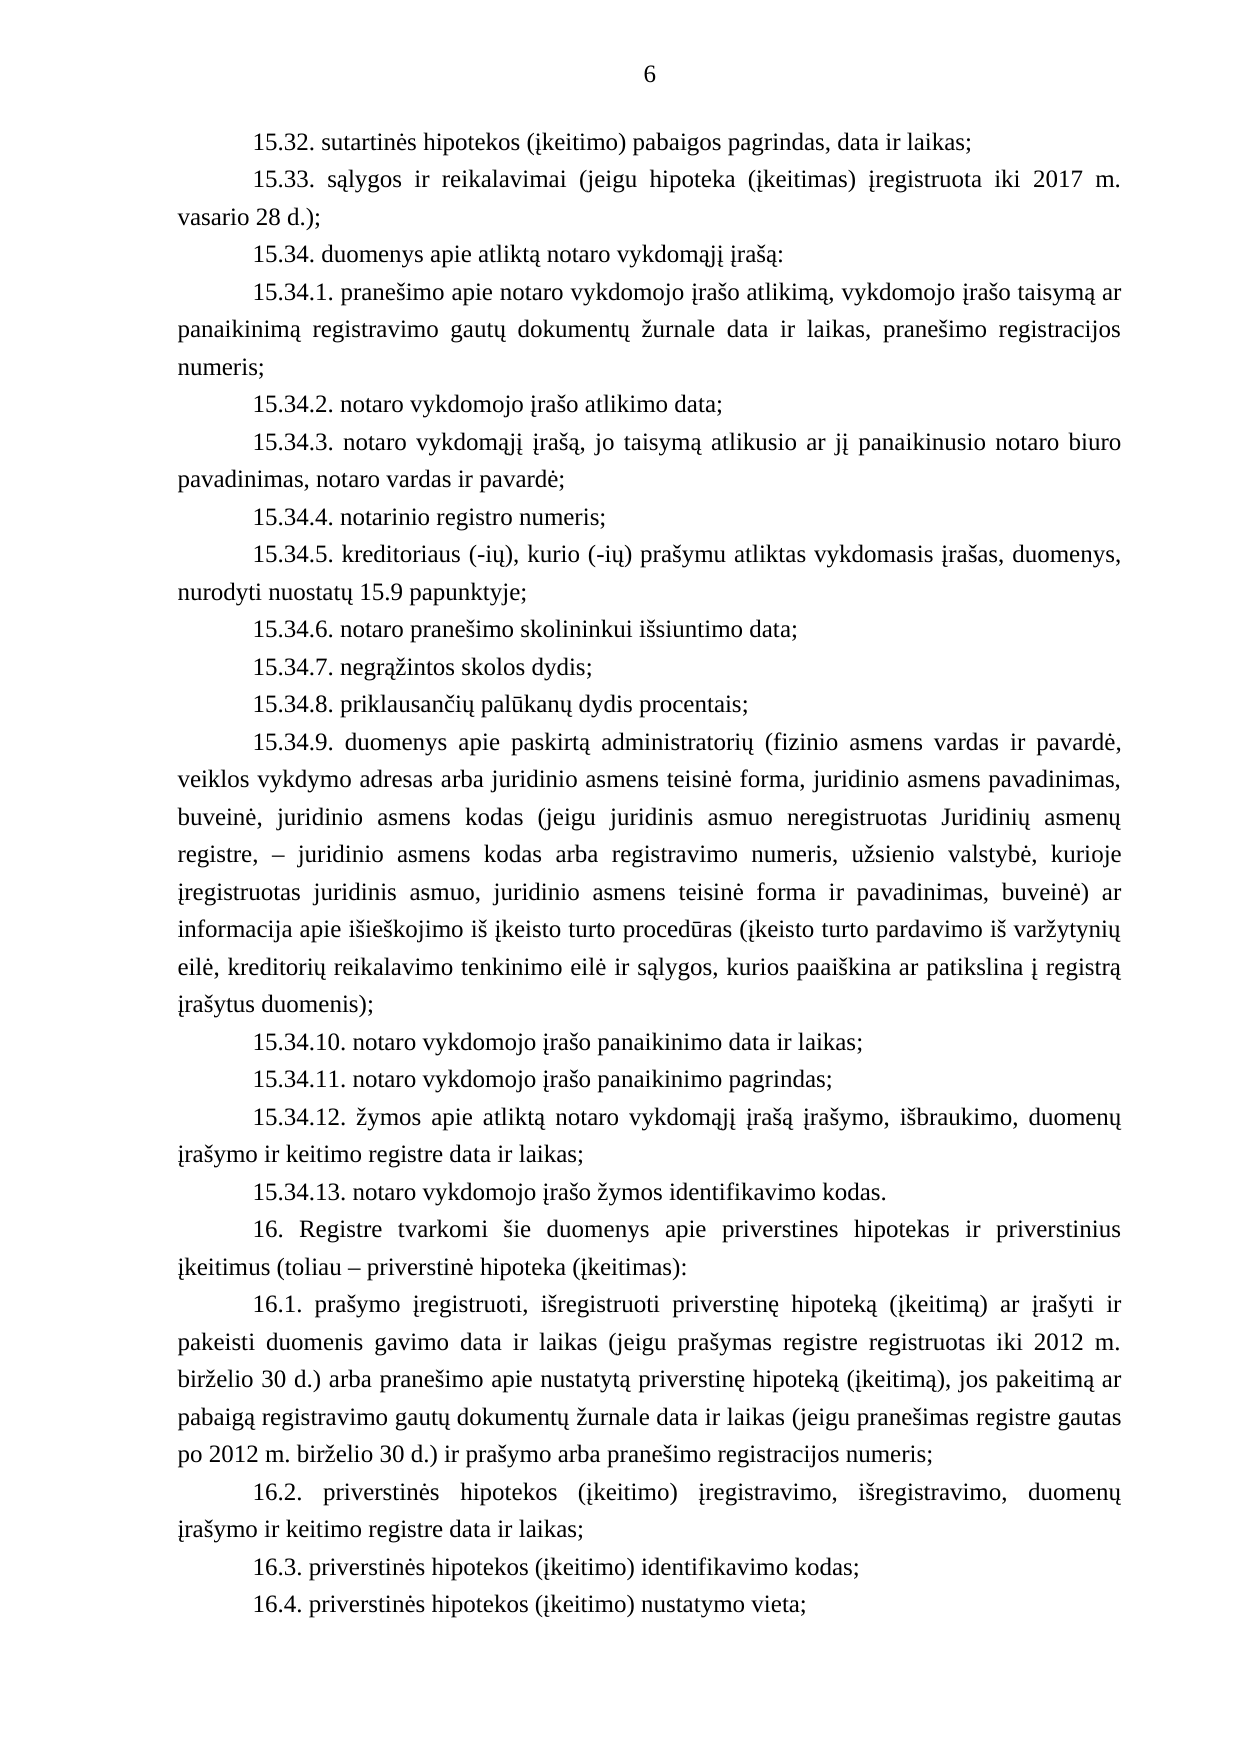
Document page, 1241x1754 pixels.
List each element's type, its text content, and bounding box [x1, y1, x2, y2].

text 15.33. sąlygos ir reikalavimai (jeigu hipoteka (įkeitimas) įregistruota iki 2017 m. vasario 28 d.); [177, 156, 1122, 231]
text 16.1. prašymo įregistruoti, išregistruoti priverstinę hipoteką (įkeitimą) ar įrašyti ir pakeisti duomenis gavimo data ir laikas (jeigu prašymas registre registruotas iki 2012 m. birželio 30 d.) arba pranešimo apie nustatytą priverstinę hipoteką (įkeitimą), jos pakeitimą ar pabaigą registravimo gautų dokumentų žurnale data ir laikas (jeigu pranešimas registre gautas po 2012 m. birželio 30 d.) ir prašymo arba pranešimo registracijos numeris; [177, 1281, 1122, 1468]
text 15.34. duomenys apie atliktą notaro vykdomąjį įrašą: [177, 231, 1122, 268]
text 15.34.7. negrąžintos skolos dydis; [177, 643, 1122, 681]
text 15.34.5. kreditoriaus (-ių), kurio (-ių) prašymu atliktas vykdomasis įrašas, duomenys, nurodyti nuostatų 15.9 papunktyje; [177, 531, 1122, 606]
text 15.34.10. notaro vykdomojo įrašo panaikinimo data ir laikas; [177, 1018, 1122, 1056]
text 15.34.4. notarinio registro numeris; [177, 493, 1122, 531]
text 16.3. priverstinės hipotekos (įkeitimo) identifikavimo kodas; [177, 1543, 1122, 1581]
text 15.34.6. notaro pranešimo skolininkui išsiuntimo data; [177, 606, 1122, 643]
text 15.34.2. notaro vykdomojo įrašo atlikimo data; [177, 381, 1122, 418]
text 15.34.13. notaro vykdomojo įrašo žymos identifikavimo kodas. [177, 1168, 1122, 1206]
text 15.34.1. pranešimo apie notaro vykdomojo įrašo atlikimą, vykdomojo įrašo taisymą ar panaikinimą registravimo gautų dokumentų žurnale data ir laikas, pranešimo registracijos numeris; [177, 268, 1122, 381]
text 15.34.9. duomenys apie paskirtą administratorių (fizinio asmens vardas ir pavardė, veiklos vykdymo adresas arba juridinio asmens teisinė forma, juridinio asmens pavadinimas, buveinė, juridinio asmens kodas (jeigu juridinis asmuo neregistruotas Juridinių asmenų registre, – juridinio asmens kodas arba registravimo numeris, užsienio valstybė, kurioje įregistruotas juridinis asmuo, juridinio asmens teisinė forma ir pavadinimas, buveinė) ar informacija apie išieškojimo iš įkeisto turto procedūras (įkeisto turto pardavimo iš varžytynių eilė, kreditorių reikalavimo tenkinimo eilė ir sąlygos, kurios paaiškina ar patikslina į registrą įrašytus duomenis); [177, 718, 1122, 1018]
text 15.34.11. notaro vykdomojo įrašo panaikinimo pagrindas; [177, 1056, 1122, 1093]
text 15.32. sutartinės hipotekos (įkeitimo) pabaigos pagrindas, data ir laikas; [177, 118, 1122, 156]
text 16. Registre tvarkomi šie duomenys apie priverstines hipotekas ir priverstinius įkeitimus (toliau – priverstinė hipoteka (įkeitimas): [177, 1206, 1122, 1281]
text 16.2. priverstinės hipotekos (įkeitimo) įregistravimo, išregistravimo, duomenų įrašymo ir keitimo registre data ir laikas; [177, 1468, 1122, 1543]
text 15.34.3. notaro vykdomąjį įrašą, jo taisymą atlikusio ar jį panaikinusio notaro biuro pavadinimas, notaro vardas ir pavardė; [177, 418, 1122, 493]
text 16.4. priverstinės hipotekos (įkeitimo) nustatymo vieta; [177, 1581, 1122, 1618]
text 15.34.12. žymos apie atliktą notaro vykdomąjį įrašą įrašymo, išbraukimo, duomenų įrašymo ir keitimo registre data ir laikas; [177, 1093, 1122, 1168]
text 15.34.8. priklausančių palūkanų dydis procentais; [177, 681, 1122, 718]
